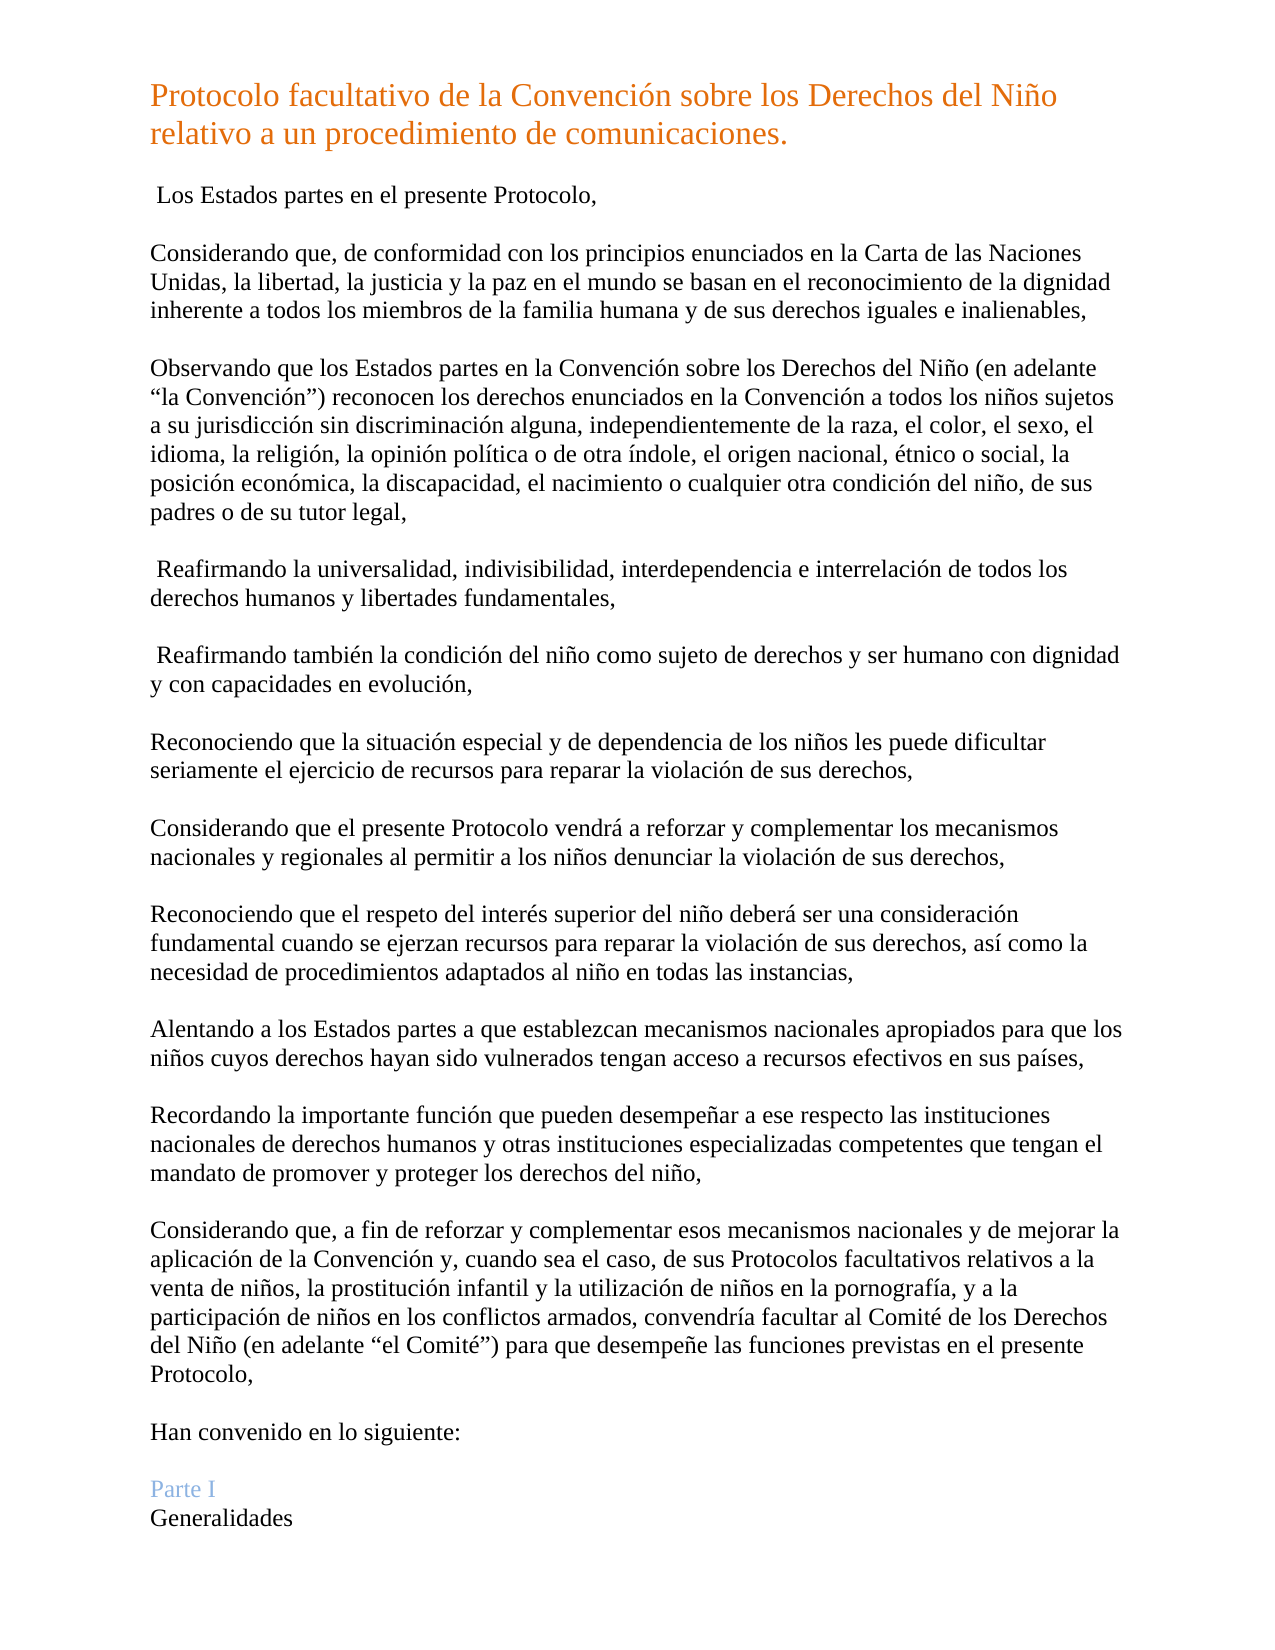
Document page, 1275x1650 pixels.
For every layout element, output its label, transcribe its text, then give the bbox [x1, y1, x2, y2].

text Considerando que, a fin de reforzar y complementar esos mecanismos nacionales y de mejorar la aplicación de la Convención y, cuando sea el caso, de sus Protocolos facultativos relativos a la venta de niños, la prostitución infantil y la utilización de niños en la pornografía, y a la participación de niños en los conflictos armados, convendría facultar al Comité de los Derechos del Niño (en adelante “el Comité”) para que desempeñe las funciones previstas en el presente Protocolo, [150, 1215, 1125, 1388]
text Parte I [150, 1474, 1125, 1503]
text Han convenido en lo siguiente: [150, 1417, 1125, 1445]
text Los Estados partes en el presente Protocolo, [150, 180, 1125, 209]
text Reconociendo que el respeto del interés superior del niño deberá ser una consideración fundamental cuando se ejerzan recursos para reparar la violación de sus derechos, así como la necesidad de procedimientos adaptados al niño en todas las instancias, [150, 899, 1125, 985]
text Considerando que, de conformidad con los principios enunciados en la Carta de las Naciones Unidas, la libertad, la justicia y la paz en el mundo se basan en el reconocimiento de la dignidad inherente a todos los miembros de la familia humana y de sus derechos iguales e inalienables, [150, 238, 1125, 324]
text Recordando la importante función que pueden desempeñar a ese respecto las instituciones nacionales de derechos humanos y otras instituciones especializadas competentes que tengan el mandato de promover y proteger los derechos del niño, [150, 1100, 1125, 1187]
text Reafirmando la universalidad, indivisibilidad, interdependencia e interrelación de todos los derechos humanos y libertades fundamentales, [150, 554, 1125, 612]
text Reafirmando también la condición del niño como sujeto de derechos y ser humano con dignidad y con capacidades en evolución, [150, 640, 1125, 698]
text Protocolo facultativo de la Convención sobre los Derechos del Niño relativo a un procedimiento de comunicaciones. [150, 75, 1125, 152]
text Alentando a los Estados partes a que establezcan mecanismos nacionales apropiados para que los niños cuyos derechos hayan sido vulnerados tengan acceso a recursos efectivos en sus países, [150, 1014, 1125, 1072]
text Generalidades [150, 1503, 1125, 1532]
text Considerando que el presente Protocolo vendrá a reforzar y complementar los mecanismos nacionales y regionales al permitir a los niños denunciar la violación de sus derechos, [150, 813, 1125, 870]
text Observando que los Estados partes en la Convención sobre los Derechos del Niño (en adelante “la Convención”) reconocen los derechos enunciados en la Convención a todos los niños sujetos a su jurisdicción sin discriminación alguna, independientemente de la raza, el color, el sexo, el idioma, la religión, la opinión política o de otra índole, el origen nacional, étnico o social, la posición económica, la discapacidad, el nacimiento o cualquier otra condición del niño, de sus padres o de su tutor legal, [150, 353, 1125, 525]
text Reconociendo que la situación especial y de dependencia de los niños les puede dificultar seriamente el ejercicio de recursos para reparar la violación de sus derechos, [150, 727, 1125, 784]
